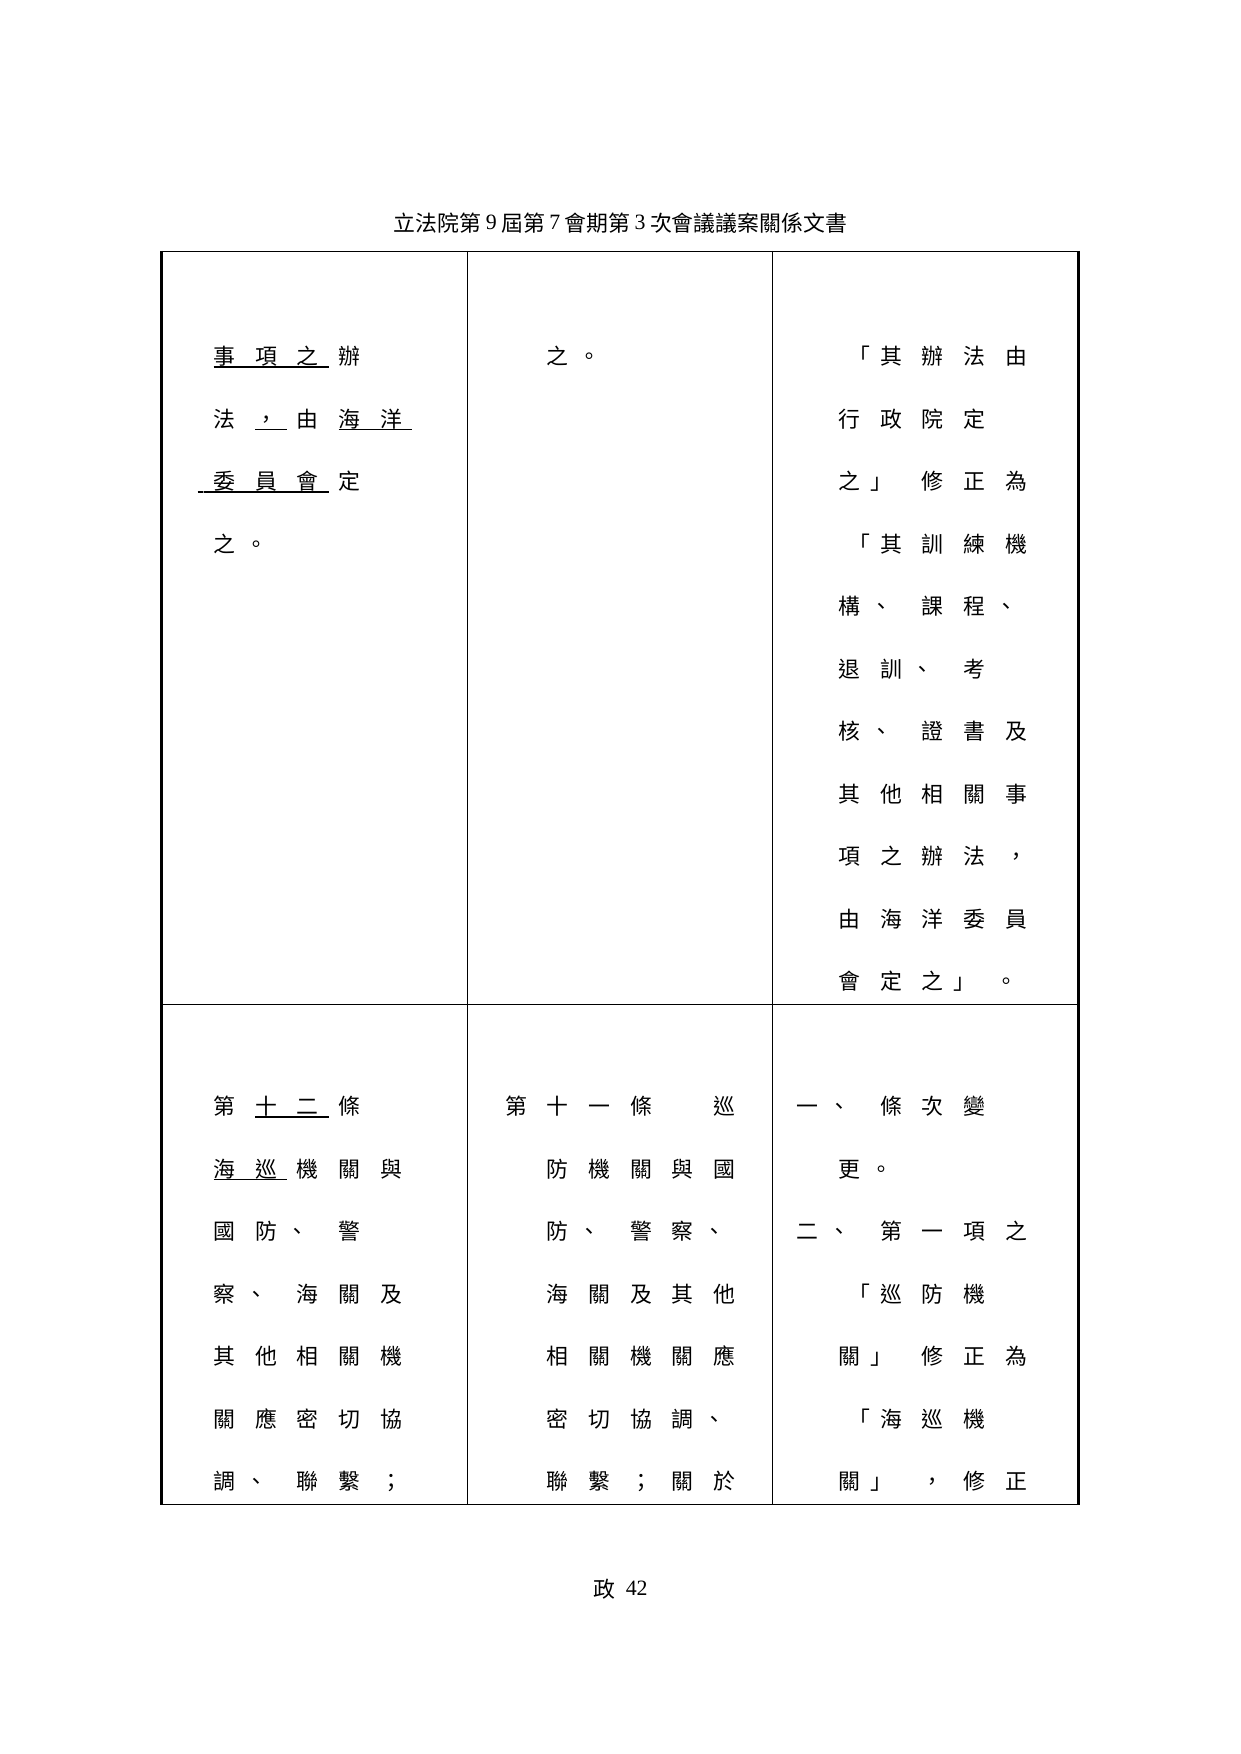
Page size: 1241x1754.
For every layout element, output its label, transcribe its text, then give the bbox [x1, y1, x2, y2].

table_cell 第十一條 巡防機關與國防、警察、海關及其他相關機關應密切協調、聯繫；關於 [468, 1005, 772, 1504]
table_cell 事項之辦法，由海洋委員會定之。 [163, 252, 467, 1004]
table_cell 「其辦法由行政院定之」修正為「其訓練機構、課程、退訓、考核、證書及其他相關事項之辦法，由海洋委員會定之」。 [773, 252, 1077, 1004]
table_cell 一、條次變更。 二、第一項之「巡防機關」修正為「海巡機關」，修正 [773, 1005, 1077, 1504]
table_cell 第十二條 海巡機關與國防、警察、海關及其他相關機關應密切協調、聯繫； [163, 1005, 467, 1504]
table_cell 之。 [468, 252, 772, 1004]
